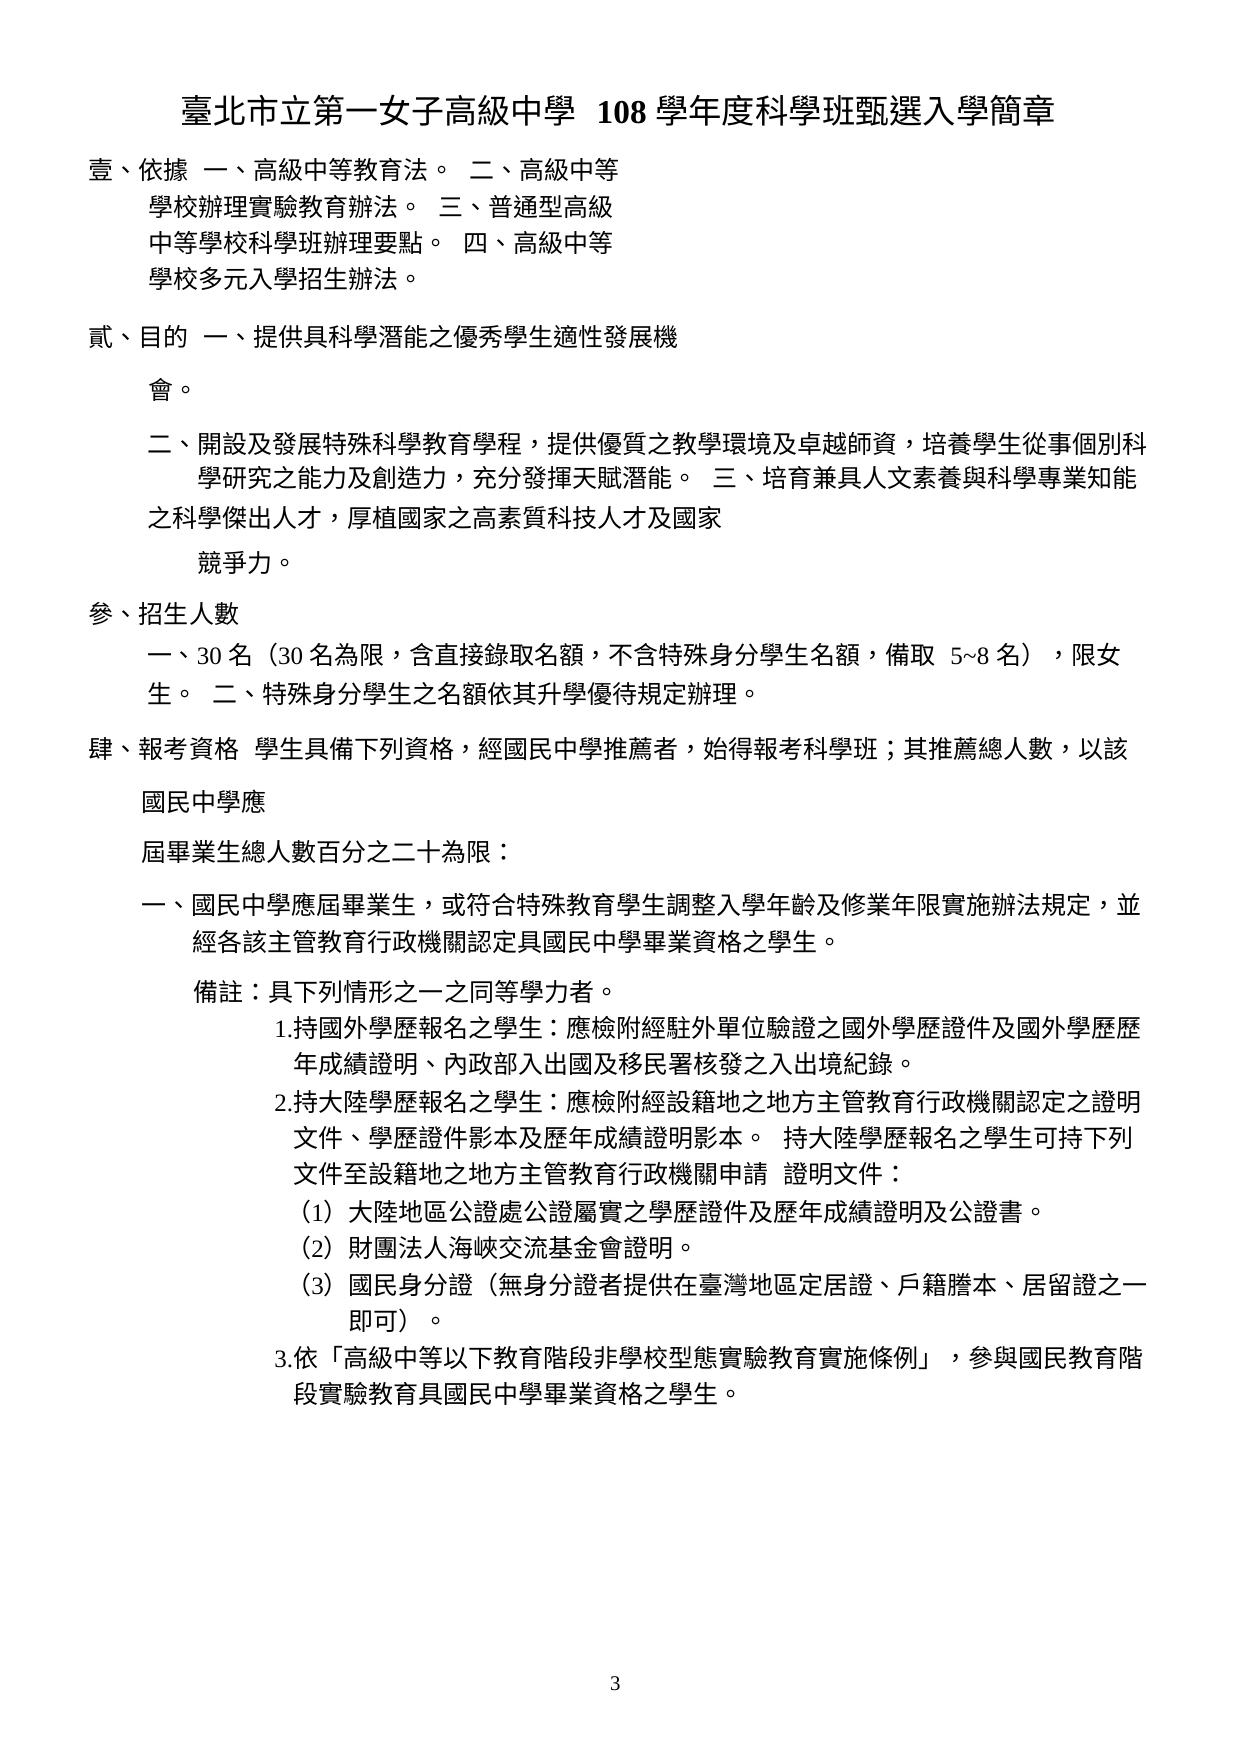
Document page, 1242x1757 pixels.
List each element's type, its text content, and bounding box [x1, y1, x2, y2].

text 1.持國外學歷報名之學生：應檢附經駐外單位驗證之國外學歷證件及國外學歷歷 年成績證明、內政部入出國及移民署核發之入出境紀錄。 [274, 1011, 1148, 1081]
text 學研究之能力及創造力，充分發揮天賦潛能。 三、培育兼具人文素養與科學專業知能之科學傑出人才，厚植國家之高素質科技人才及國家 [147, 461, 1157, 535]
text 競爭力。 [197, 540, 1173, 578]
text 3.依「高級中等以下教育階段非學校型態實驗教育實施條例」，參與國民教育階 段實驗教育具國民中學畢業資格之學生。 [274, 1341, 1148, 1411]
text 一、國民中學應屆畢業生，或符合特殊教育學生調整入學年齡及修業年限實施辦法規定，並 經各該主管教育行政機關認定具國民中學畢業資格之學生。 [141, 888, 1150, 958]
text 屆畢業生總人數百分之二十為限： [141, 838, 1173, 865]
text 2.持大陸學歷報名之學生：應檢附經設籍地之地方主管教育行政機關認定之證明 文件、學歷證件影本及歷年成績證明影本。 持大陸學歷報名之學生可持下列文件至設籍地之地方主管教育行政機關申請 證明文件： [274, 1084, 1148, 1191]
text 肆、報考資格 學生具備下列資格，經國民中學推薦者，始得報考科學班；其推薦總人數，以該國民中學應 [89, 732, 1148, 819]
text 備註：具下列情形之一之同等學力者。 [194, 974, 1173, 1008]
text （3）國民身分證（無身分證者提供在臺灣地區定居證、戶籍謄本、居留證之一 即可）。 [286, 1268, 1148, 1337]
text 一、30 名（30 名為限，含直接錄取名額，不含特殊身分學生名額，備取 5~8 名），限女生。 二、特殊身分學生之名額依其升學優待規定辦理。 [147, 637, 1167, 711]
text 參、招生人數 [89, 597, 1173, 631]
text 貳、目的 一、提供具科學潛能之優秀學生適性發展機會。 [89, 319, 682, 407]
text 壹、依據 一、高級中等教育法。 二、高級中等學校辦理實驗教育辦法。 三、普通型高級中等學校科學班辦理要點。 四、高級中等學校多元入學招生辦法。 [89, 153, 632, 296]
text （2）財團法人海峽交流基金會證明。 [286, 1231, 1173, 1265]
text 臺北市立第一女子高級中學 108 學年度科學班甄選入學簡章 [180, 87, 1173, 131]
text 二、開設及發展特殊科學教育學程，提供優質之教學環境及卓越師資，培養學生從事個別科 [147, 427, 1173, 458]
text （1）大陸地區公證處公證屬實之學歷證件及歷年成績證明及公證書。 [286, 1194, 1173, 1228]
